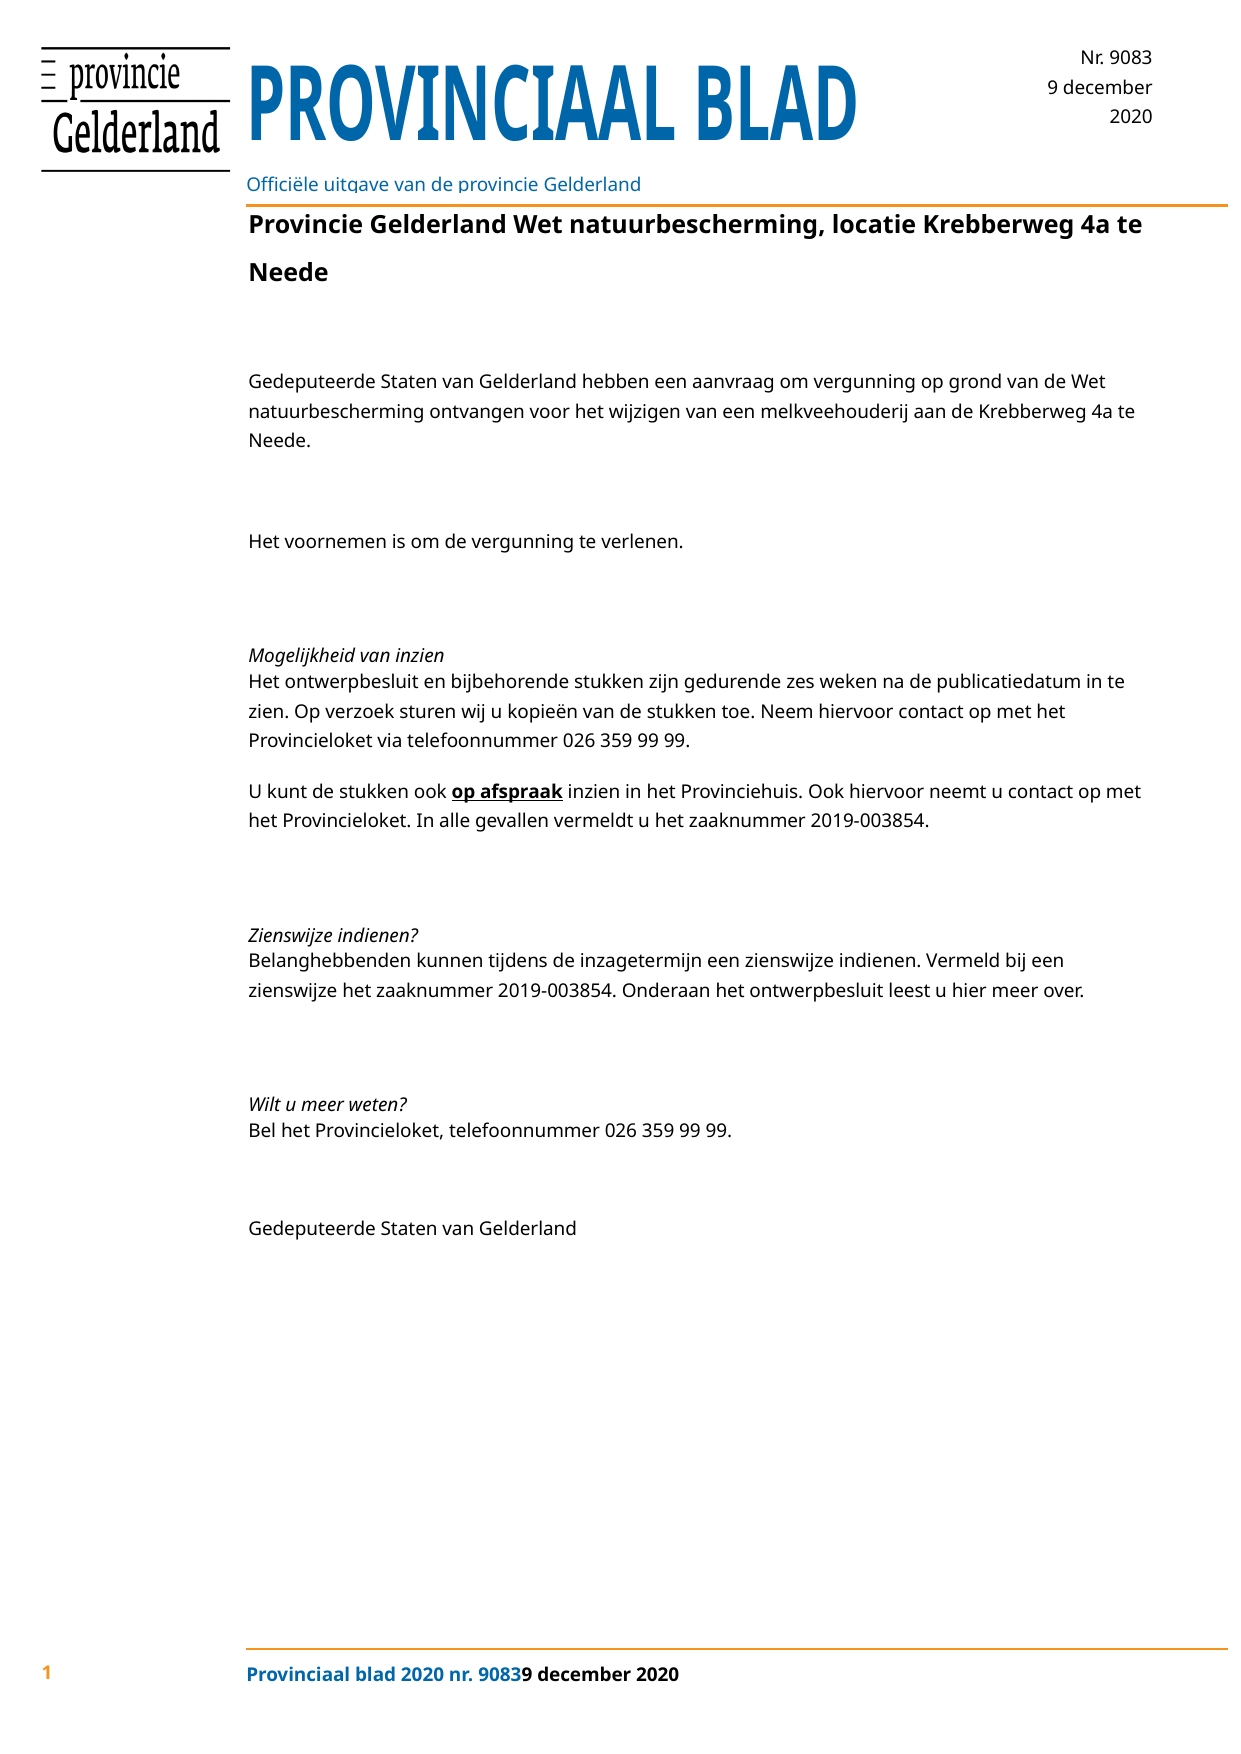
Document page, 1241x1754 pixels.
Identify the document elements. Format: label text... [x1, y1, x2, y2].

text Gedeputeerde Staten van Gelderland [248, 1216, 1152, 1241]
text U kunt de stukken ook op afspraak inzien in het Provinciehuis. Ook hiervoor neemt u contact op met het Provincieloket. In alle gevallen vermeldt u het zaaknummer 2019-003854. [248, 778, 1152, 833]
text Gedeputeerde Staten van Gelderland hebben een aanvraag om vergunning op grond van de Wet natuurbescherming ontvangen voor het wijzigen van een melkveehouderij aan de Krebberweg 4a te Neede. [248, 368, 1152, 453]
text Zienswijze indienen? [248, 922, 1152, 948]
picture [41, 47, 231, 172]
text Het ontwerpbesluit en bijbehorende stukken zijn gedurende zes weken na de publicatiedatum in te zien. Op verzoek sturen wij u kopieën van de stukken toe. Neem hiervoor contact op met het Provincieloket via telefoonnummer 026 359 99 99. [248, 668, 1152, 753]
text Belanghebbenden kunnen tijdens de inzagetermijn een zienswijze indienen. Vermeld bij een zienswijze het zaaknummer 2019-003854. Onderaan het ontwerpbesluit leest u hier meer over. [248, 948, 1152, 1003]
text Wilt u meer weten? [248, 1092, 1152, 1117]
text Provincie Gelderland Wet natuurbescherming, locatie Krebberweg 4a te Neede [248, 207, 1152, 288]
text Mogelijkheid van inzien [248, 643, 1152, 668]
text Het voornemen is om de vergunning te verlenen. [248, 528, 1152, 554]
text Bel het Provincieloket, telefoonnummer 026 359 99 99. [248, 1117, 1152, 1143]
